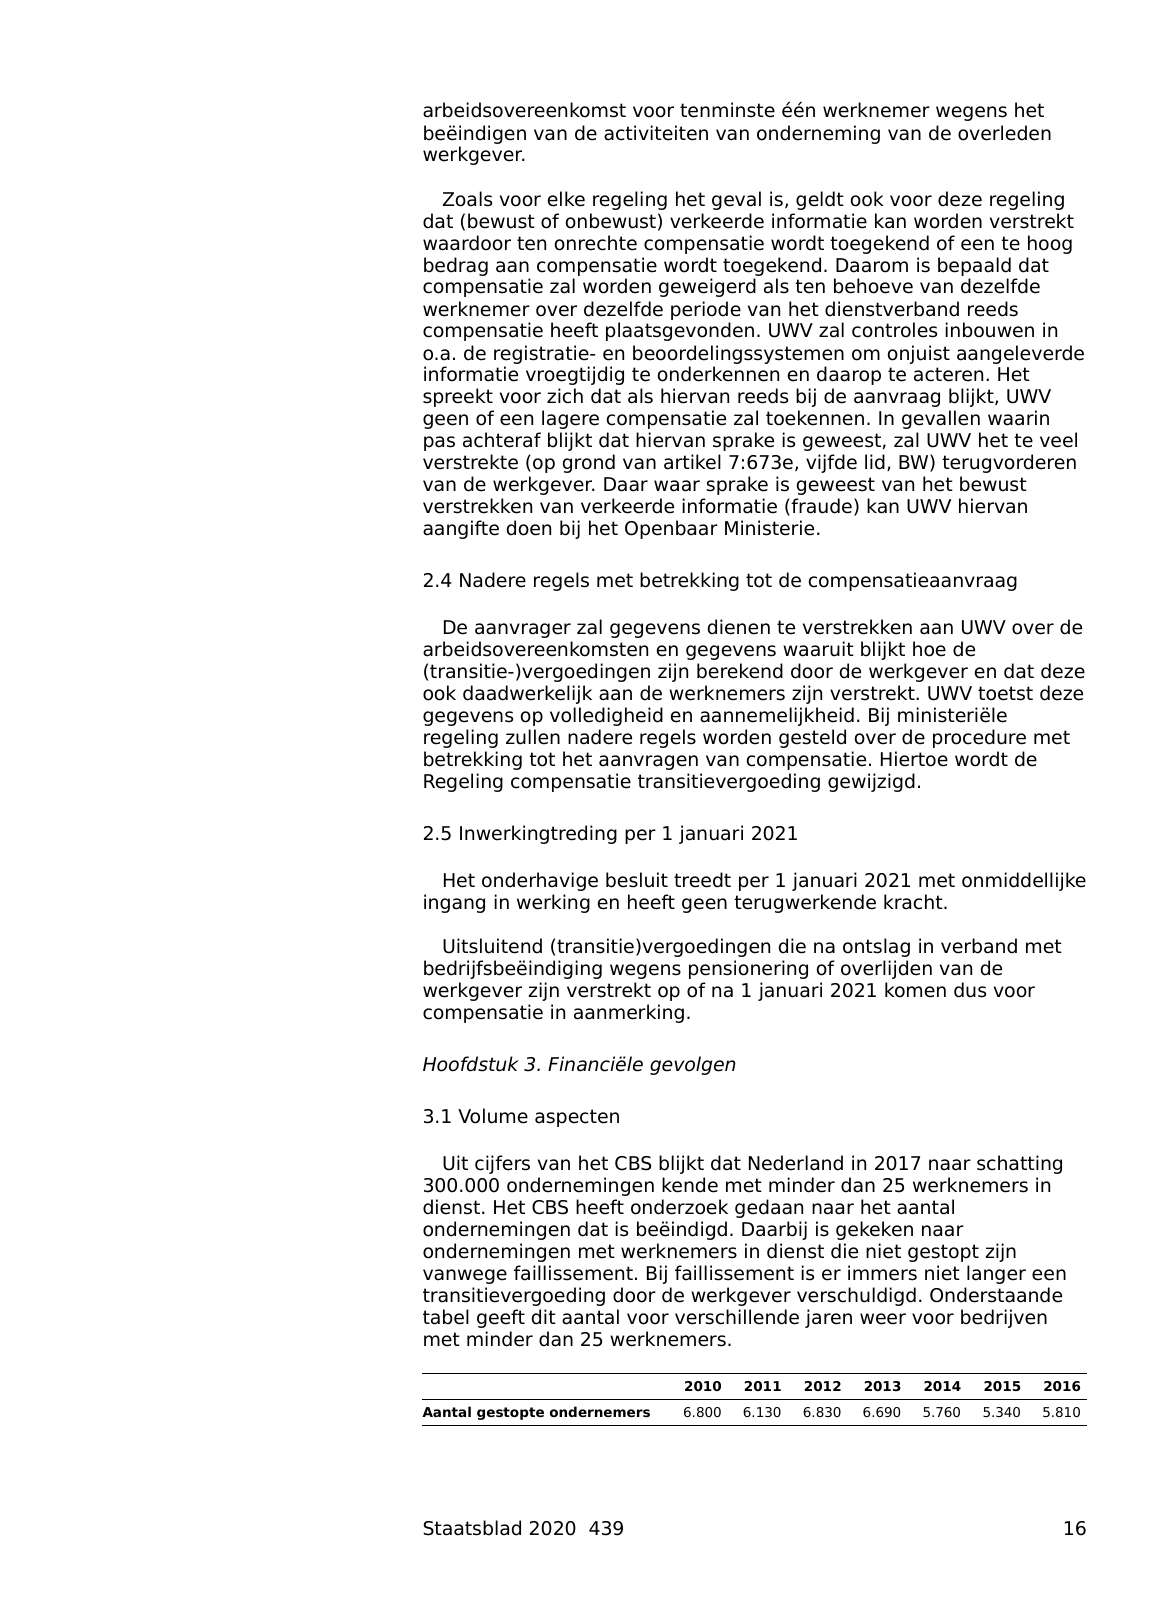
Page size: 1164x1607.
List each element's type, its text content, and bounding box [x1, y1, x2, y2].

table_cell Aantal gestopte ondernemers [422, 1400, 668, 1425]
text Uit cijfers van het CBS blijkt dat Nederland in 2017 naar schatting 300.000 ondernemingen kende met minder dan 25 werknemers in dienst. Het CBS heeft onderzoek gedaan naar het aantal ondernemingen dat is beëindigd. Daarbij is gekeken naar ondernemingen met werknemers in dienst die niet gestopt zijn vanwege faillissement. Bij faillissement is er immers niet langer een transitievergoeding door de werkgever verschuldigd. Onderstaande tabel geeft dit aantal voor verschillende jaren weer voor bedrijven met minder dan 25 werknemers. [422, 1153, 1087, 1351]
subtitle Hoofdstuk 3. Financiële gevolgen [422, 1054, 1087, 1076]
table_cell 5.340 [967, 1400, 1027, 1425]
table_header 2013 [847, 1374, 907, 1399]
text Het onderhavige besluit treedt per 1 januari 2021 met onmiddellijke ingang in werking en heeft geen terugwerkende kracht. [422, 870, 1087, 914]
table_cell 5.810 [1027, 1400, 1087, 1425]
text Uitsluitend (transitie)vergoedingen die na ontslag in verband met bedrijfsbeëindiging wegens pensionering of overlijden van de werkgever zijn verstrekt op of na 1 januari 2021 komen dus voor compensatie in aanmerking. [422, 936, 1087, 1024]
table_header 2016 [1027, 1374, 1087, 1399]
table_header 2010 [668, 1374, 727, 1399]
table_cell 6.130 [728, 1400, 787, 1425]
table_cell 5.760 [907, 1400, 967, 1425]
table_header 2014 [907, 1374, 967, 1399]
table_cell 6.800 [668, 1400, 727, 1425]
subtitle 2.5 Inwerkingtreding per 1 januari 2021 [422, 823, 1087, 845]
table_header 2012 [787, 1374, 847, 1399]
text arbeidsovereenkomst voor tenminste één werknemer wegens het beëindigen van de activiteiten van onderneming van de overleden werkgever. [422, 100, 1087, 166]
table_cell 6.830 [787, 1400, 847, 1425]
text De aanvrager zal gegevens dienen te verstrekken aan UWV over de arbeidsovereenkomsten en gegevens waaruit blijkt hoe de (transitie-)vergoedingen zijn berekend door de werkgever en dat deze ook daadwerkelijk aan de werknemers zijn verstrekt. UWV toetst deze gegevens op volledigheid en aannemelijkheid. Bij ministeriële regeling zullen nadere regels worden gesteld over de procedure met betrekking tot het aanvragen van compensatie. Hiertoe wordt de Regeling compensatie transitievergoeding gewijzigd. [422, 617, 1087, 793]
table_header [422, 1374, 668, 1399]
subtitle 3.1 Volume aspecten [422, 1106, 1087, 1128]
table_header 2015 [967, 1374, 1027, 1399]
text Zoals voor elke regeling het geval is, geldt ook voor deze regeling dat (bewust of onbewust) verkeerde informatie kan worden verstrekt waardoor ten onrechte compensatie wordt toegekend of een te hoog bedrag aan compensatie wordt toegekend. Daarom is bepaald dat compensatie zal worden geweigerd als ten behoeve van dezelfde werknemer over dezelfde periode van het dienstverband reeds compensatie heeft plaatsgevonden. UWV zal controles inbouwen in o.a. de registratie- en beoordelingssystemen om onjuist aangeleverde informatie vroegtijdig te onderkennen en daarop te acteren. Het spreekt voor zich dat als hiervan reeds bij de aanvraag blijkt, UWV geen of een lagere compensatie zal toekennen. In gevallen waarin pas achteraf blijkt dat hiervan sprake is geweest, zal UWV het te veel verstrekte (op grond van artikel 7:673e, vijfde lid, BW) terugvorderen van de werkgever. Daar waar sprake is geweest van het bewust verstrekken van verkeerde informatie (fraude) kan UWV hiervan aangifte doen bij het Openbaar Ministerie. [422, 188, 1087, 540]
table_cell 6.690 [847, 1400, 907, 1425]
table_header 2011 [728, 1374, 787, 1399]
subtitle 2.4 Nadere regels met betrekking tot de compensatieaanvraag [422, 570, 1087, 592]
